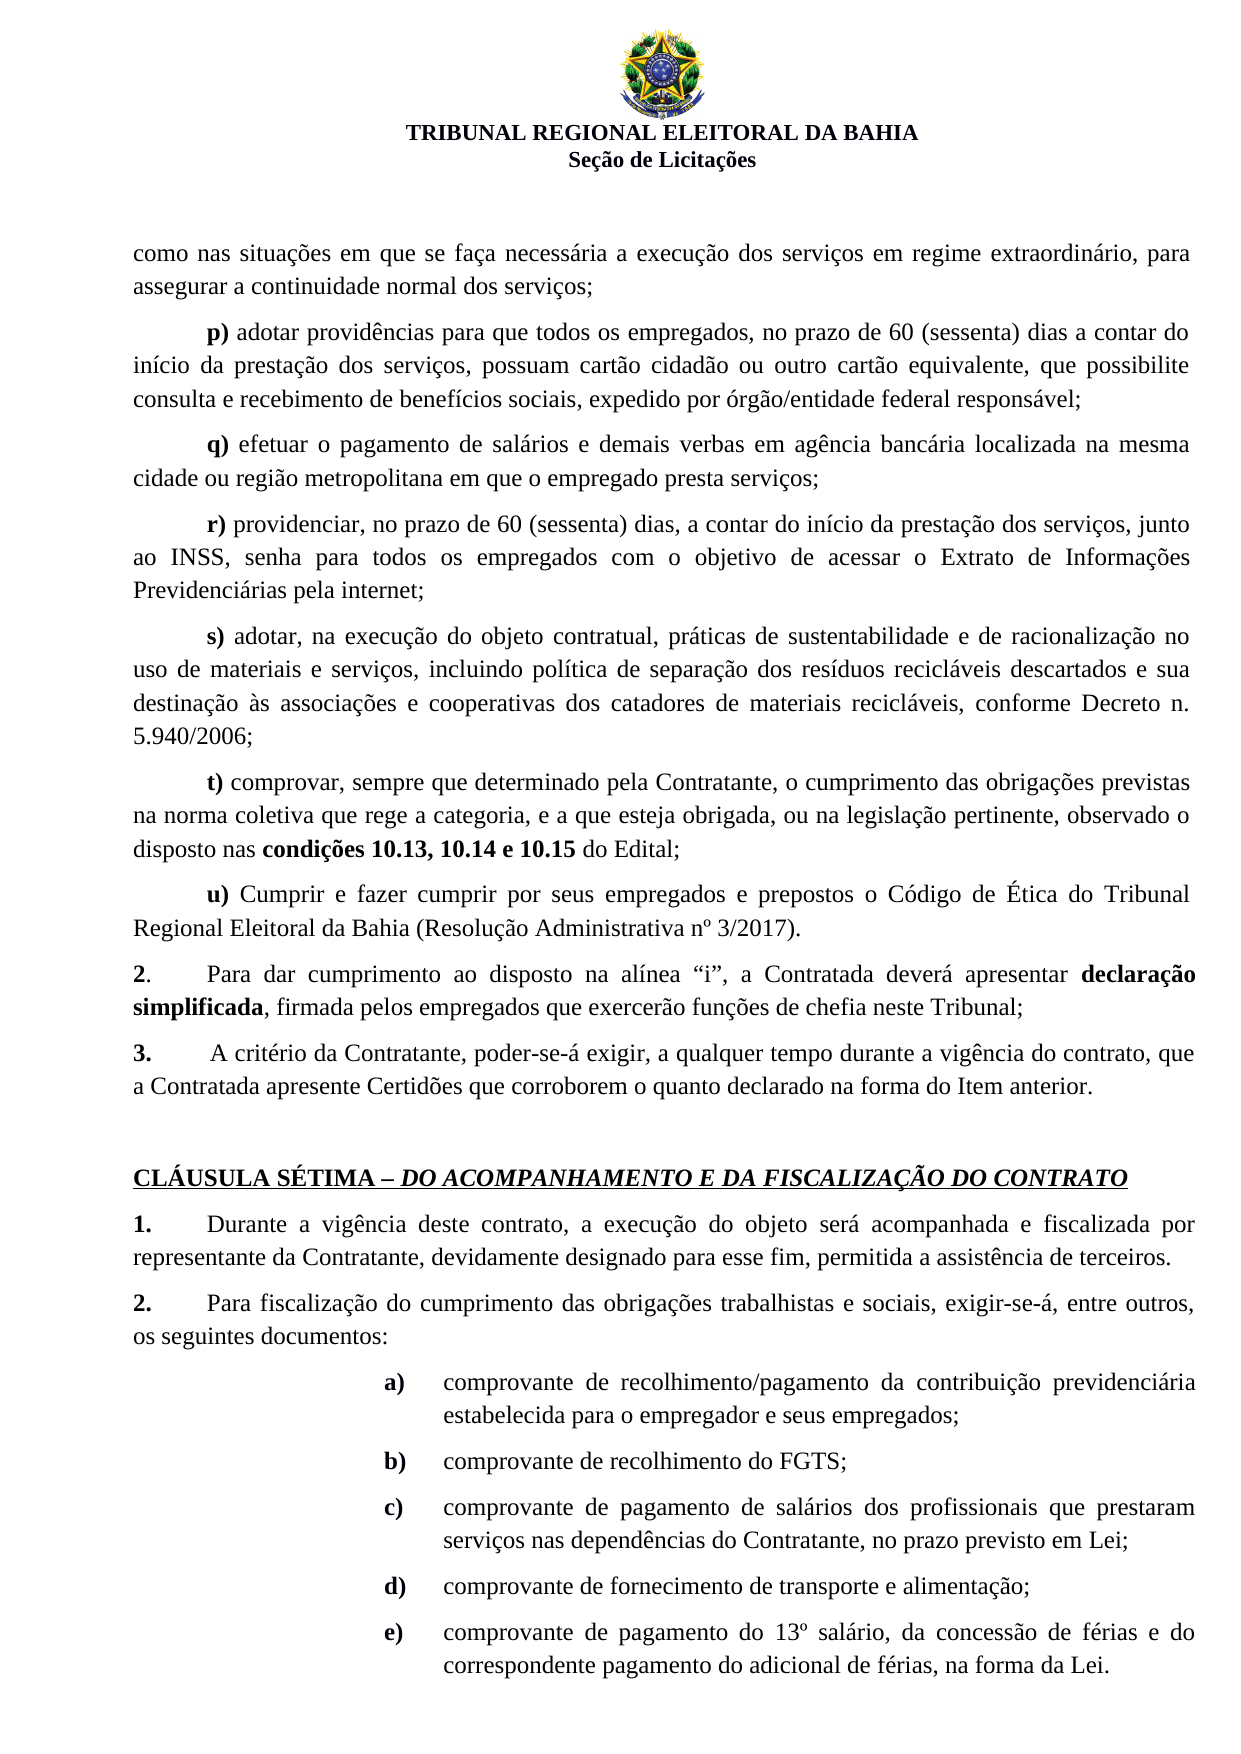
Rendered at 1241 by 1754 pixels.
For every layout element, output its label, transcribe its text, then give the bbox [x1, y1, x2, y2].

text s) adotar, na execução do objeto contratual, práticas de sustentabilidade e de racionalização no uso de materiais e serviços, incluindo política de separação dos resíduos recicláveis descartados e sua destinação às associações e cooperativas dos catadores de materiais recicláveis, conforme Decreto n. 5.940/2006; [133, 618, 1191, 751]
text 2. Para fiscalização do cumprimento das obrigações trabalhistas e sociais, exigir-se-á, entre outros, os seguintes documentos: [133, 1284, 1196, 1351]
text CLÁUSULA SÉTIMA – DO ACOMPANHAMENTO E DA FISCALIZAÇÃO DO CONTRATO [133, 1159, 1196, 1193]
text r) providenciar, no prazo de 60 (sessenta) dias, a contar do início da prestação dos serviços, junto ao INSS, senha para todos os empregados com o objetivo de acessar o Extrato de Informações Previdenciárias pela internet; [133, 505, 1191, 605]
list comprovante de pagamento de salários dos profissionais que prestaram serviços nas dependências do Contratante, no prazo previsto em Lei; [384, 1489, 1196, 1555]
list comprovante de recolhimento do FGTS; [384, 1443, 1196, 1476]
text como nas situações em que se faça necessária a execução dos serviços em regime extraordinário, para assegurar a continuidade normal dos serviços; [133, 234, 1191, 301]
text p) adotar providências para que todos os empregados, no prazo de 60 (sessenta) dias a contar do início da prestação dos serviços, possuam cartão cidadão ou outro cartão equivalente, que possibilite consulta e recebimento de benefícios sociais, expedido por órgão/entidade federal responsável; [133, 314, 1191, 414]
list comprovante de fornecimento de transporte e alimentação; [384, 1568, 1196, 1601]
text t) comprovar, sempre que determinado pela Contratante, o cumprimento das obrigações previstas na norma coletiva que rege a categoria, e a que esteja obrigada, ou na legislação pertinente, observado o disposto nas condições 10.13, 10.14 e 10.15 do Edital; [133, 764, 1191, 864]
text 2. Para dar cumprimento ao disposto na alínea “i”, a Contratada deverá apresentar declaração simplificada, firmada pelos empregados que exercerão funções de chefia neste Tribunal; [133, 955, 1196, 1022]
list comprovante de pagamento do 13º salário, da concessão de férias e do correspondente pagamento do adicional de férias, na forma da Lei. [384, 1614, 1196, 1680]
text q) efetuar o pagamento de salários e demais verbas em agência bancária localizada na mesma cidade ou região metropolitana em que o empregado presta serviços; [133, 426, 1191, 493]
text 3. A critério da Contratante, poder-se-á exigir, a qualquer tempo durante a vigência do contrato, que a Contratada apresente Certidões que corroborem o quanto declarado na forma do Item anterior. [133, 1034, 1196, 1101]
text u) Cumprir e fazer cumprir por seus empregados e prepostos o Código de Ética do Tribunal Regional Eleitoral da Bahia (Resolução Administrativa nº 3/2017). [133, 876, 1191, 943]
list comprovante de recolhimento/pagamento da contribuição previdenciária estabelecida para o empregador e seus empregados; [384, 1364, 1196, 1430]
text 1. Durante a vigência deste contrato, a execução do objeto será acompanhada e fiscalizada por representante da Contratante, devidamente designado para esse fim, permitida a assistência de terceiros. [133, 1205, 1196, 1272]
